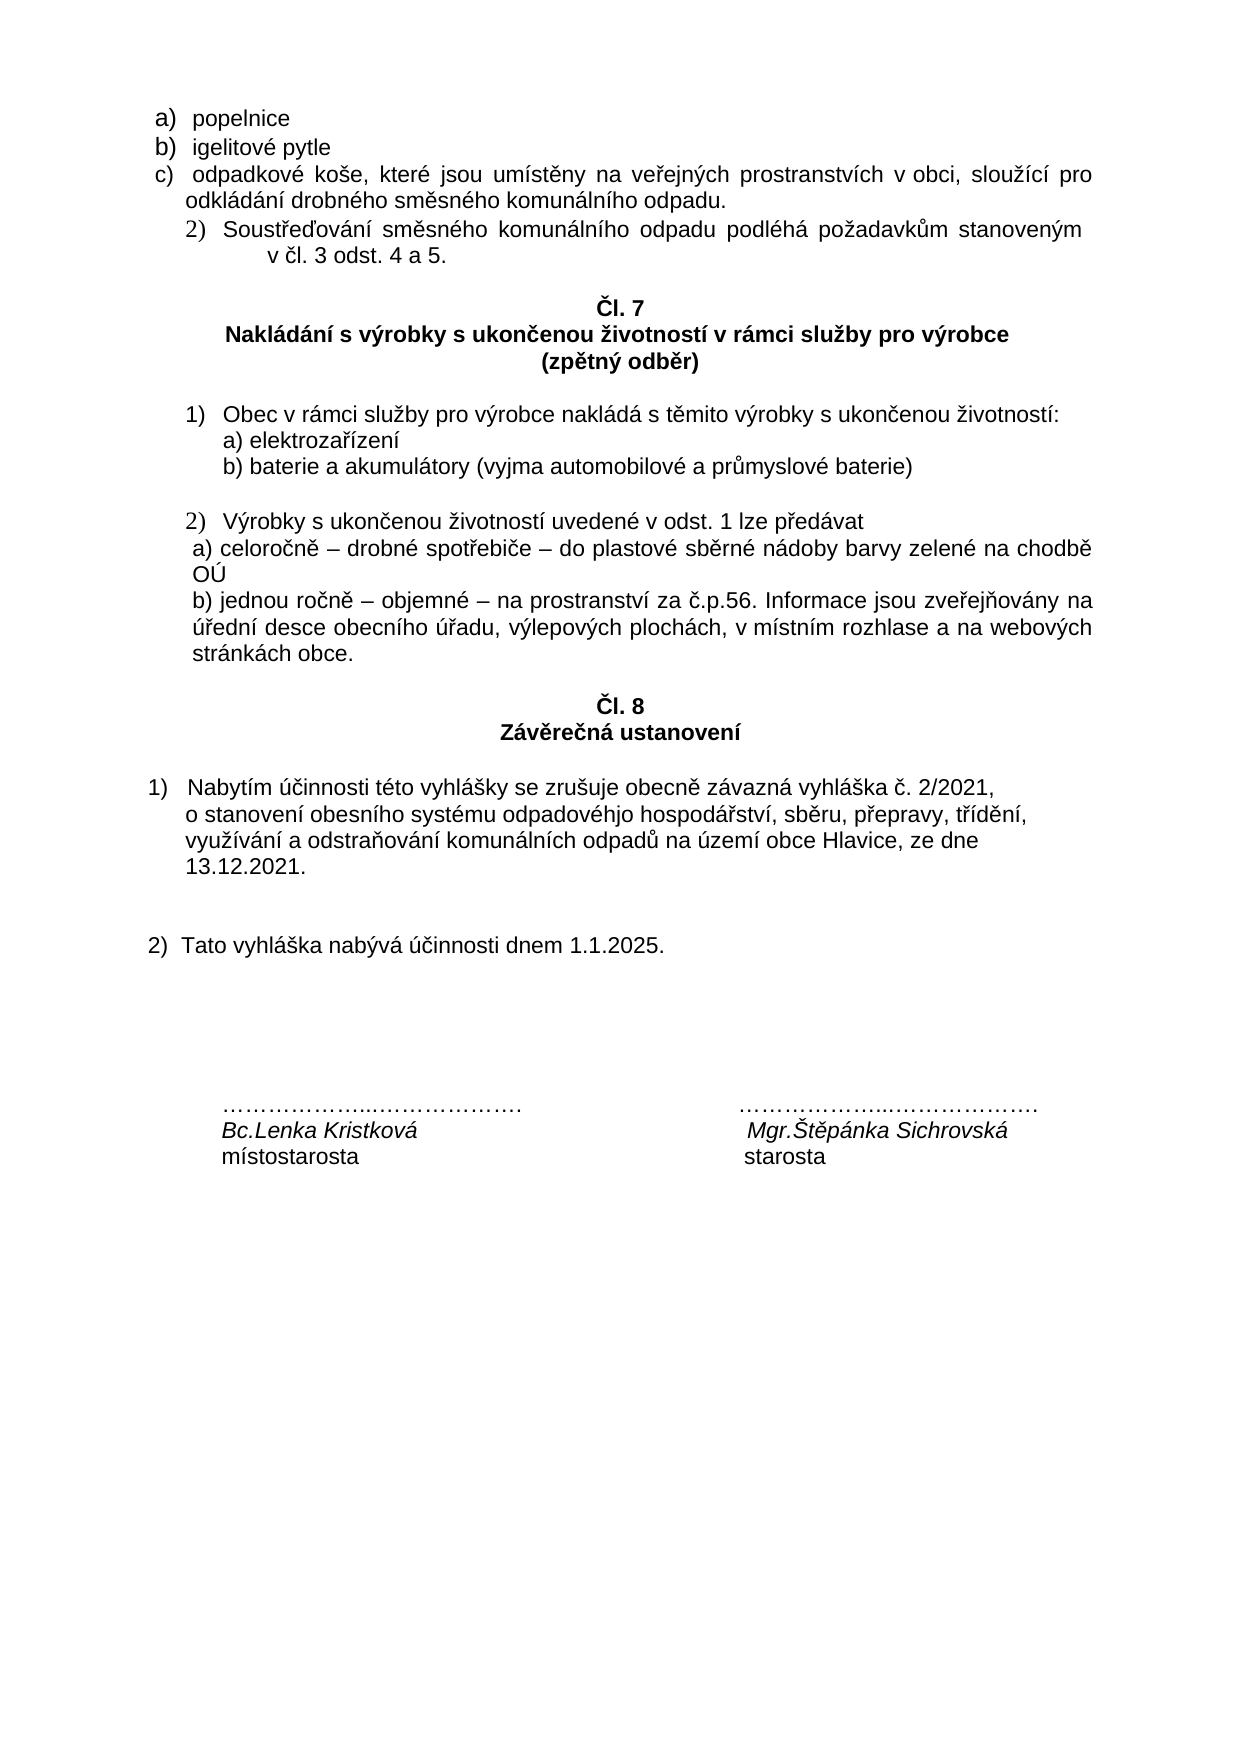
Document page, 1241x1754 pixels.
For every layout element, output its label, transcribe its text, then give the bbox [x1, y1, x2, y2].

text Čl. 7 [148, 295, 1092, 321]
text a) elektrozařízení [223, 427, 1092, 453]
text Závěrečná ustanovení [148, 719, 1092, 746]
text b) jednou ročně – objemné – na prostranství za č.p.56. Informace jsou zveřejňovány na úřední desce obecního úřadu, výlepových plochách, v místním rozhlase a na webových stránkách obce. [192, 587, 1092, 666]
subtitle (zpětný odběr) [148, 348, 1092, 374]
list igelitové pytle [148, 132, 1092, 161]
text ………………...………………. ………………...………………. [221, 1091, 1092, 1117]
text o stanovení obesního systému odpadovéhjo hospodářství, sběru, přepravy, třídění, využívání a odstraňování komunálních odpadů na území obce Hlavice, ze dne 13.12.2021. [185, 801, 1092, 880]
text a) celoročně – drobné spotřebiče – do plastové sběrné nádoby barvy zelené na chodbě OÚ [192, 535, 1092, 587]
text Bc.Lenka Kristková Mgr.Štěpánka Sichrovská [148, 1117, 1092, 1143]
list Výrobky s ukončenou životností uvedené v odst. 1 lze předávat [185, 506, 1092, 535]
list popelnice [148, 103, 1092, 132]
text b) baterie a akumulátory (vyjma automobilové a průmyslové baterie) [223, 453, 1092, 479]
list odpadkové koše, které jsou umístěny na veřejných prostranstvích v obci, sloužící pro odkládání drobného směsného komunálního odpadu. [148, 161, 1092, 214]
list Obec v rámci služby pro výrobce nakládá s těmito výrobky s ukončenou životností: [185, 401, 1092, 427]
text 2) Tato vyhláška nabývá účinnosti dnem 1.1.2025. [148, 932, 1092, 959]
subtitle Nakládání s výrobky s ukončenou životností v rámci služby pro výrobce [148, 321, 1092, 348]
text místostarosta starosta [221, 1143, 1092, 1169]
text Čl. 8 [148, 693, 1092, 719]
list Soustřeďování směsného komunálního odpadu podléhá požadavkům stanoveným v čl. 3 odst. 4 a 5. [185, 214, 1092, 269]
text 1) Nabytím účinnosti této vyhlášky se zrušuje obecně závazná vyhláška č. 2/2021, [148, 772, 1092, 801]
